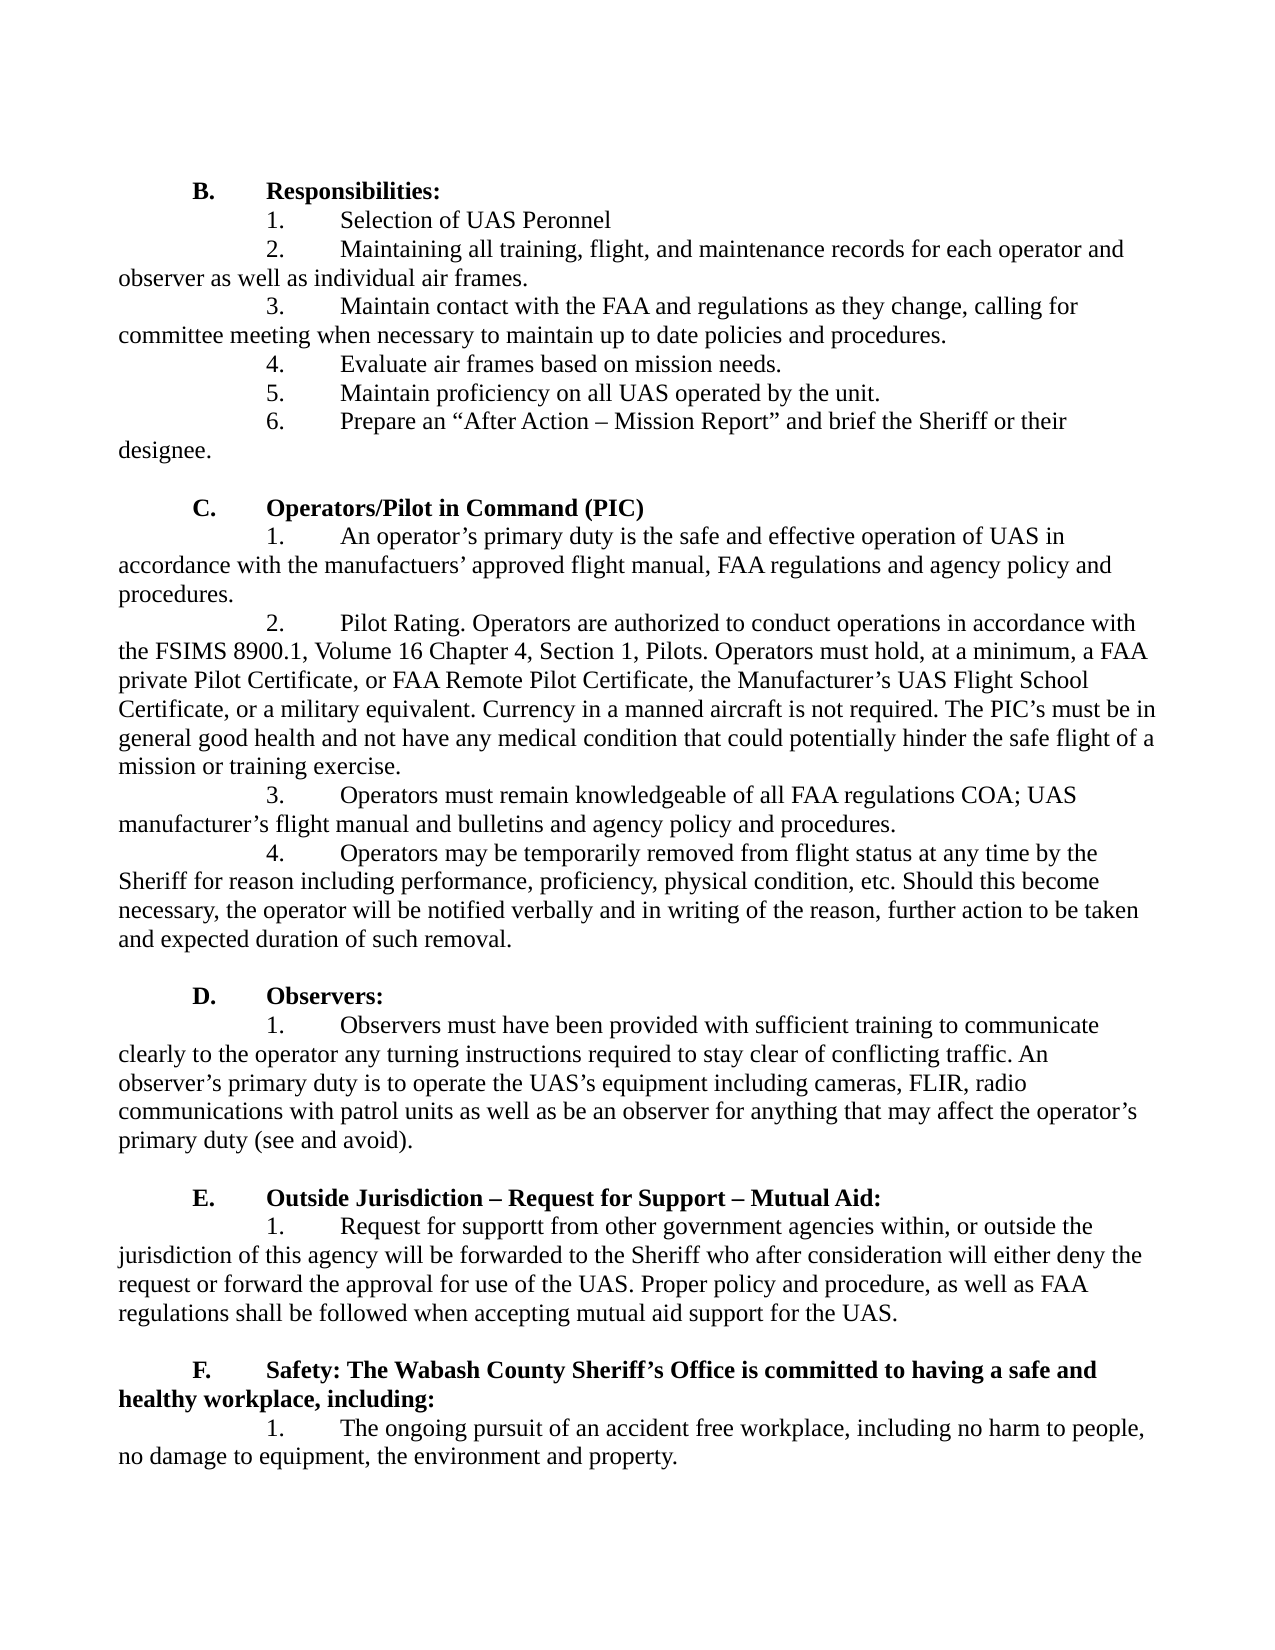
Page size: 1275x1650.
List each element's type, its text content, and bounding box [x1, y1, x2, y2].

text 1. Selection of UAS Peronnel [118, 205, 1157, 234]
text B. Responsibilities: [118, 176, 1157, 205]
text 1. The ongoing pursuit of an accident free workplace, including no harm to people, no damage to equipment, the environment and property. [118, 1413, 1157, 1470]
text C. Operators/Pilot in Command (PIC) [118, 493, 1157, 521]
text D. Observers: [118, 981, 1157, 1010]
text 6. Prepare an “After Action – Mission Report” and brief the Sheriff or their designee. [118, 406, 1157, 464]
text 4. Operators may be temporarily removed from flight status at any time by the Sheriff for reason including performance, proficiency, physical condition, etc. Should this become necessary, the operator will be notified verbally and in writing of the reason, further action to be taken and expected duration of such removal. [118, 838, 1157, 953]
text 5. Maintain proficiency on all UAS operated by the unit. [118, 378, 1157, 406]
text 4. Evaluate air frames based on mission needs. [118, 349, 1157, 378]
text 2. Maintaining all training, flight, and maintenance records for each operator and observer as well as individual air frames. [118, 234, 1157, 291]
text E. Outside Jurisdiction – Request for Support – Mutual Aid: [118, 1183, 1157, 1211]
text 3. Operators must remain knowledgeable of all FAA regulations COA; UAS manufacturer’s flight manual and bulletins and agency policy and procedures. [118, 780, 1157, 838]
text 1. Request for supportt from other government agencies within, or outside the jurisdiction of this agency will be forwarded to the Sheriff who after consideration will either deny the request or forward the approval for use of the UAS. Proper policy and procedure, as well as FAA regulations shall be followed when accepting mutual aid support for the UAS. [118, 1211, 1157, 1326]
text 1. An operator’s primary duty is the safe and effective operation of UAS in accordance with the manufactuers’ approved flight manual, FAA regulations and agency policy and procedures. [118, 521, 1157, 608]
text F. Safety: The Wabash County Sheriff’s Office is committed to having a safe and healthy workplace, including: [118, 1355, 1157, 1413]
text 2. Pilot Rating. Operators are authorized to conduct operations in accordance with the FSIMS 8900.1, Volume 16 Chapter 4, Section 1, Pilots. Operators must hold, at a minimum, a FAA private Pilot Certificate, or FAA Remote Pilot Certificate, the Manufacturer’s UAS Flight School Certificate, or a military equivalent. Currency in a manned aircraft is not required. The PIC’s must be in general good health and not have any medical condition that could potentially hinder the safe flight of a mission or training exercise. [118, 608, 1157, 780]
text 1. Observers must have been provided with sufficient training to communicate clearly to the operator any turning instructions required to stay clear of conflicting traffic. An observer’s primary duty is to operate the UAS’s equipment including cameras, FLIR, radio communications with patrol units as well as be an observer for anything that may affect the operator’s primary duty (see and avoid). [118, 1010, 1157, 1154]
text 3. Maintain contact with the FAA and regulations as they change, calling for committee meeting when necessary to maintain up to date policies and procedures. [118, 291, 1157, 349]
